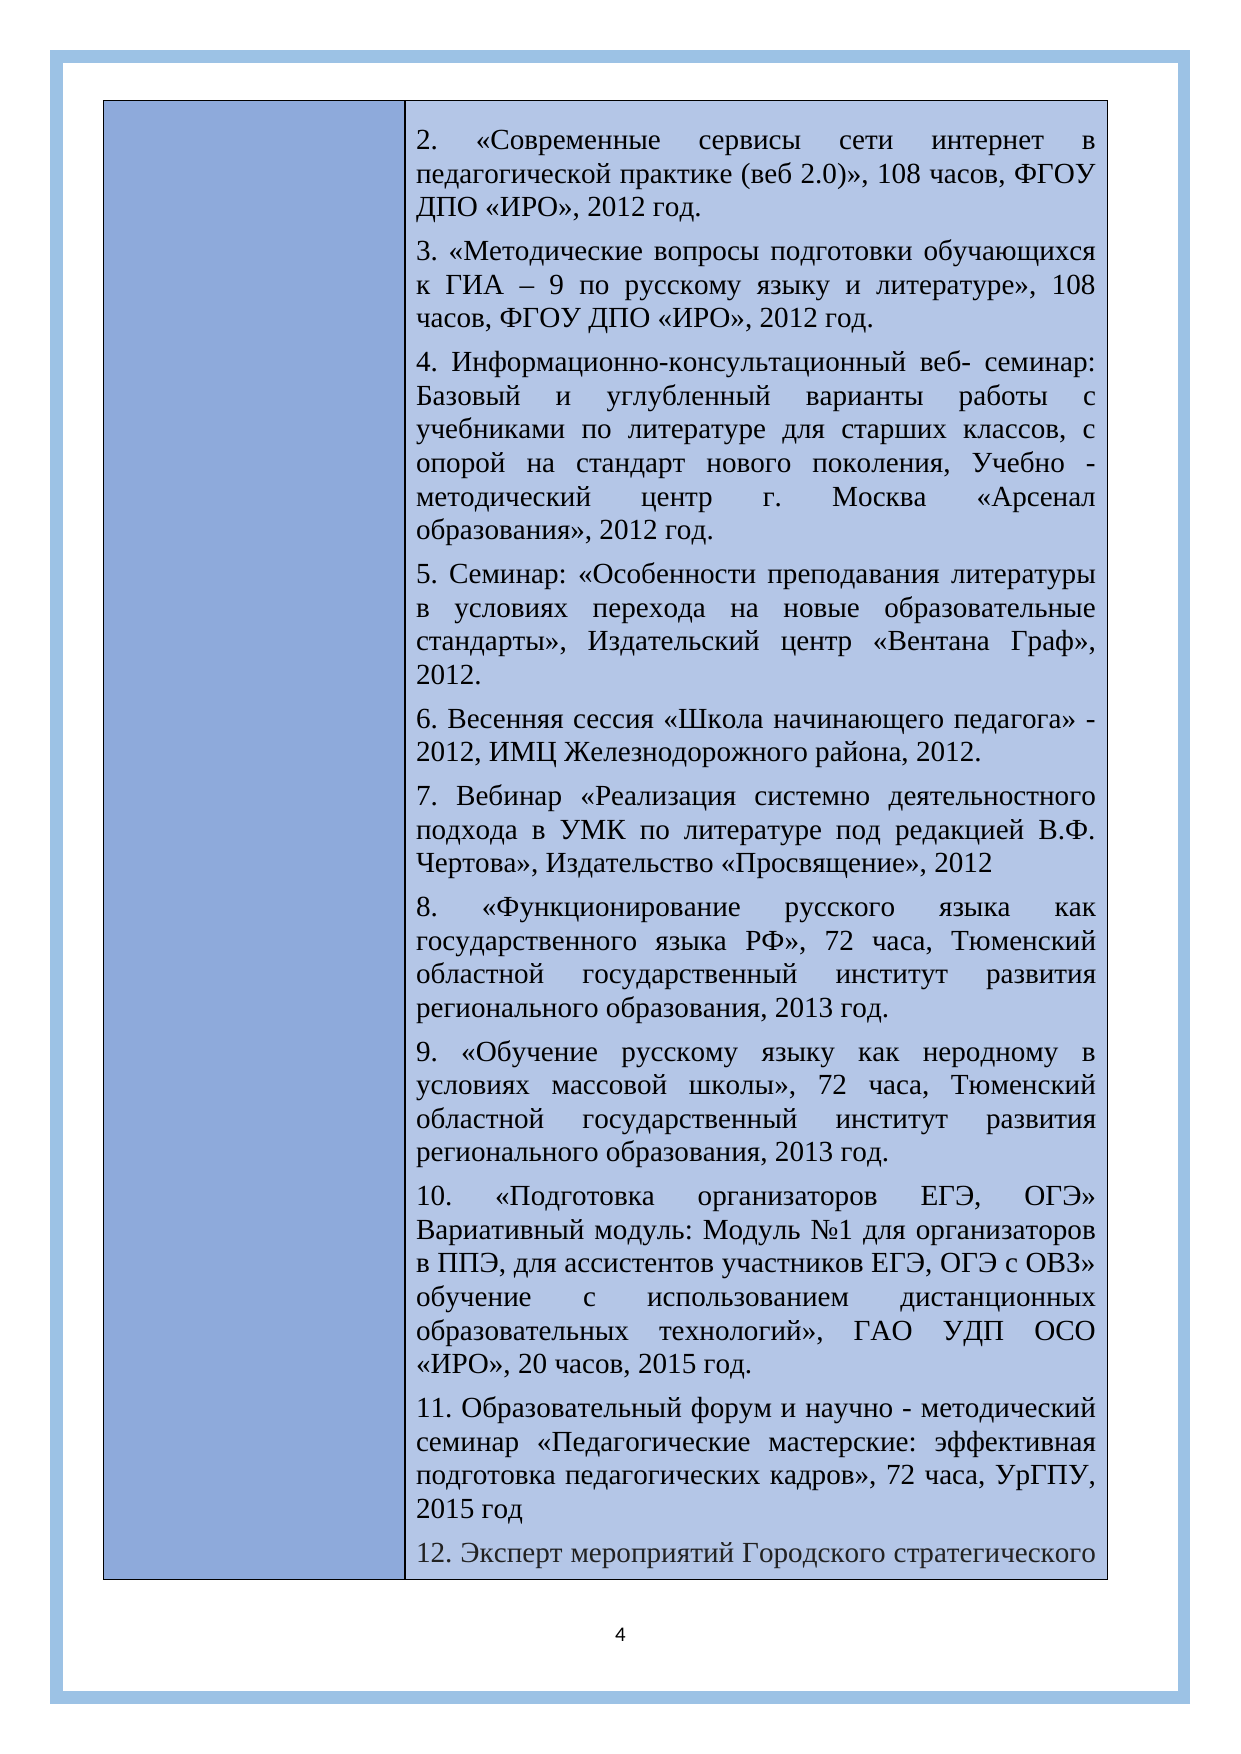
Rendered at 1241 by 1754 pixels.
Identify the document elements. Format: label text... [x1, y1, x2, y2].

table_cell 2. «Современные сервисы сети интернет в педагогической практике (веб 2.0)», 108 часов, ФГОУ ДПО «ИРО», 2012 год. 3. «Методические вопросы подготовки обучающихся к ГИА – 9 по русскому языку и литературе», 108 часов, ФГОУ ДПО «ИРО», 2012 год. 4. Информационно-консультационный веб- семинар: Базовый и углубленный варианты работы с учебниками по литературе для старших классов, с опорой на стандарт нового поколения, Учебно - методический центр г. Москва «Арсенал образования», 2012 год. 5. Семинар: «Особенности преподавания литературы в условиях перехода на новые образовательные стандарты», Издательский центр «Вентана Граф», 2012. 6. Весенняя сессия «Школа начинающего педагога» - 2012, ИМЦ Железнодорожного района, 2012. 7. Вебинар «Реализация системно деятельностного подхода в УМК по литературе под редакцией В.Ф. Чертова», Издательство «Просвящение», 2012 8. «Функционирование русского языка как государственного языка РФ», 72 часа, Тюменский областной государственный институт развития регионального образования, 2013 год. 9. «Обучение русскому языку как неродному в условиях массовой школы», 72 часа, Тюменский областной государственный институт развития регионального образования, 2013 год. 10. «Подготовка организаторов ЕГЭ, ОГЭ» Вариативный модуль: Модуль №1 для организаторов в ППЭ, для ассистентов участников ЕГЭ, ОГЭ с ОВЗ» обучение с использованием дистанционных образовательных технологий», ГАО УДП ОСО «ИРО», 20 часов, 2015 год. 11. Образовательный форум и научно - методический семинар «Педагогические мастерские: эффективная подготовка педагогических кадров», 72 часа, УрГПУ, 2015 год 12. Эксперт мероприятий Городского стратегического [406, 101, 1107, 1579]
table_cell [104, 101, 404, 1579]
